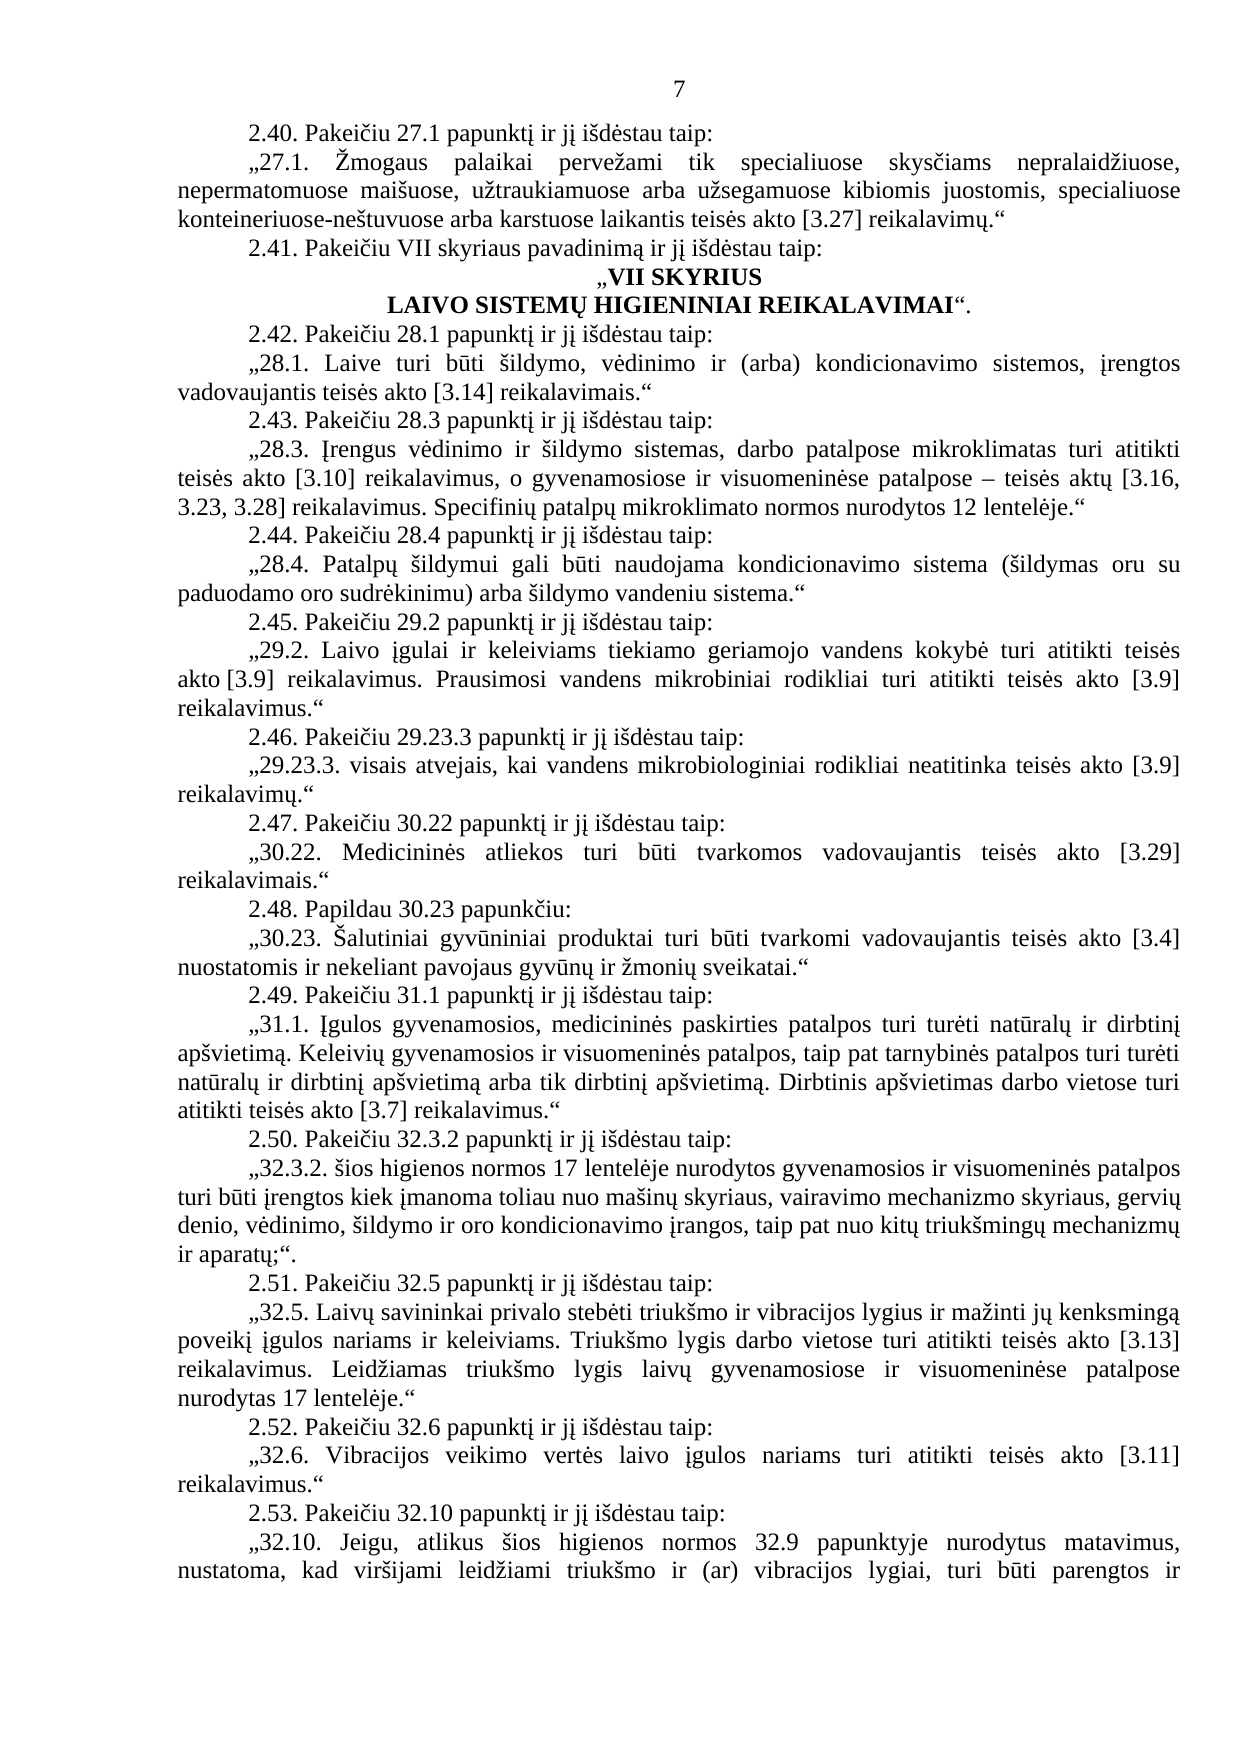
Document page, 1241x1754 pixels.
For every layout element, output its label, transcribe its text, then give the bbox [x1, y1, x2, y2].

text „30.22. Medicininės atliekos turi būti tvarkomos vadovaujantis teisės akto [3.29] reikalavimais.“ [177, 837, 1181, 894]
text 2.50. Pakeičiu 32.3.2 papunktį ir jį išdėstau taip: [177, 1124, 1181, 1153]
text 2.45. Pakeičiu 29.2 papunktį ir jį išdėstau taip: [177, 607, 1181, 636]
text 2.52. Pakeičiu 32.6 papunktį ir jį išdėstau taip: [177, 1412, 1181, 1441]
text 2.49. Pakeičiu 31.1 papunktį ir jį išdėstau taip: [177, 981, 1181, 1009]
text „VII SKYRIUS [177, 262, 1181, 291]
text „32.3.2. šios higienos normos 17 lentelėje nurodytos gyvenamosios ir visuomeninės patalpos turi būti įrengtos kiek įmanoma toliau nuo mašinų skyriaus, vairavimo mechanizmo skyriaus, gervių denio, vėdinimo, šildymo ir oro kondicionavimo įrangos, taip pat nuo kitų triukšmingų mechanizmų ir aparatų;“. [177, 1153, 1181, 1268]
text 2.41. Pakeičiu VII skyriaus pavadinimą ir jį išdėstau taip: [177, 233, 1181, 262]
text „32.5. Laivų savininkai privalo stebėti triukšmo ir vibracijos lygius ir mažinti jų kenksmingą poveikį įgulos nariams ir keleiviams. Triukšmo lygis darbo vietose turi atitikti teisės akto [3.13] reikalavimus. Leidžiamas triukšmo lygis laivų gyvenamosiose ir visuomeninėse patalpose nurodytas 17 lentelėje.“ [177, 1297, 1181, 1412]
text „28.1. Laive turi būti šildymo, vėdinimo ir (arba) kondicionavimo sistemos, įrengtos vadovaujantis teisės akto [3.14] reikalavimais.“ [177, 348, 1181, 406]
text 2.48. Papildau 30.23 papunkčiu: [177, 894, 1181, 923]
text „31.1. Įgulos gyvenamosios, medicininės paskirties patalpos turi turėti natūralų ir dirbtinį apšvietimą. Keleivių gyvenamosios ir visuomeninės patalpos, taip pat tarnybinės patalpos turi turėti natūralų ir dirbtinį apšvietimą arba tik dirbtinį apšvietimą. Dirbtinis apšvietimas darbo vietose turi atitikti teisės akto [3.7] reikalavimus.“ [177, 1009, 1181, 1124]
text 2.47. Pakeičiu 30.22 papunktį ir jį išdėstau taip: [177, 808, 1181, 837]
text „29.23.3. visais atvejais, kai vandens mikrobiologiniai rodikliai neatitinka teisės akto [3.9] reikalavimų.“ [177, 751, 1181, 808]
text 2.51. Pakeičiu 32.5 papunktį ir jį išdėstau taip: [177, 1268, 1181, 1297]
text „27.1. Žmogaus palaikai pervežami tik specialiuose skysčiams nepralaidžiuose, nepermatomuose maišuose, užtraukiamuose arba užsegamuose kibiomis juostomis, specialiuose konteineriuose-neštuvuose arba karstuose laikantis teisės akto [3.27] reikalavimų.“ [177, 147, 1181, 233]
text 2.53. Pakeičiu 32.10 papunktį ir jį išdėstau taip: [177, 1498, 1181, 1527]
text 2.43. Pakeičiu 28.3 papunktį ir jį išdėstau taip: [177, 406, 1181, 434]
text „28.3. Įrengus vėdinimo ir šildymo sistemas, darbo patalpose mikroklimatas turi atitikti teisės akto [3.10] reikalavimus, o gyvenamosiose ir visuomeninėse patalpose – teisės aktų [3.16, 3.23, 3.28] reikalavimus. Specifinių patalpų mikroklimato normos nurodytos 12 lentelėje.“ [177, 434, 1181, 521]
text 2.46. Pakeičiu 29.23.3 papunktį ir jį išdėstau taip: [177, 722, 1181, 751]
text 2.42. Pakeičiu 28.1 papunktį ir jį išdėstau taip: [177, 319, 1181, 348]
text „32.10. Jeigu, atlikus šios higienos normos 32.9 papunktyje nurodytus matavimus, nustatoma, kad viršijami leidžiami triukšmo ir (ar) vibracijos lygiai, turi būti parengtos ir [177, 1527, 1181, 1584]
text 2.44. Pakeičiu 28.4 papunktį ir jį išdėstau taip: [177, 521, 1181, 549]
text „29.2. Laivo įgulai ir keleiviams tiekiamo geriamojo vandens kokybė turi atitikti teisės akto [3.9] reikalavimus. Prausimosi vandens mikrobiniai rodikliai turi atitikti teisės akto [3.9] reikalavimus.“ [177, 636, 1181, 722]
text „28.4. Patalpų šildymui gali būti naudojama kondicionavimo sistema (šildymas oru su paduodamo oro sudrėkinimu) arba šildymo vandeniu sistema.“ [177, 549, 1181, 607]
text LAIVO SISTEMŲ HIGIENINIAI REIKALAVIMAI“. [177, 291, 1181, 319]
text „30.23. Šalutiniai gyvūniniai produktai turi būti tvarkomi vadovaujantis teisės akto [3.4] nuostatomis ir nekeliant pavojaus gyvūnų ir žmonių sveikatai.“ [177, 923, 1181, 981]
text 2.40. Pakeičiu 27.1 papunktį ir jį išdėstau taip: [177, 118, 1181, 147]
text „32.6. Vibracijos veikimo vertės laivo įgulos nariams turi atitikti teisės akto [3.11] reikalavimus.“ [177, 1441, 1181, 1498]
